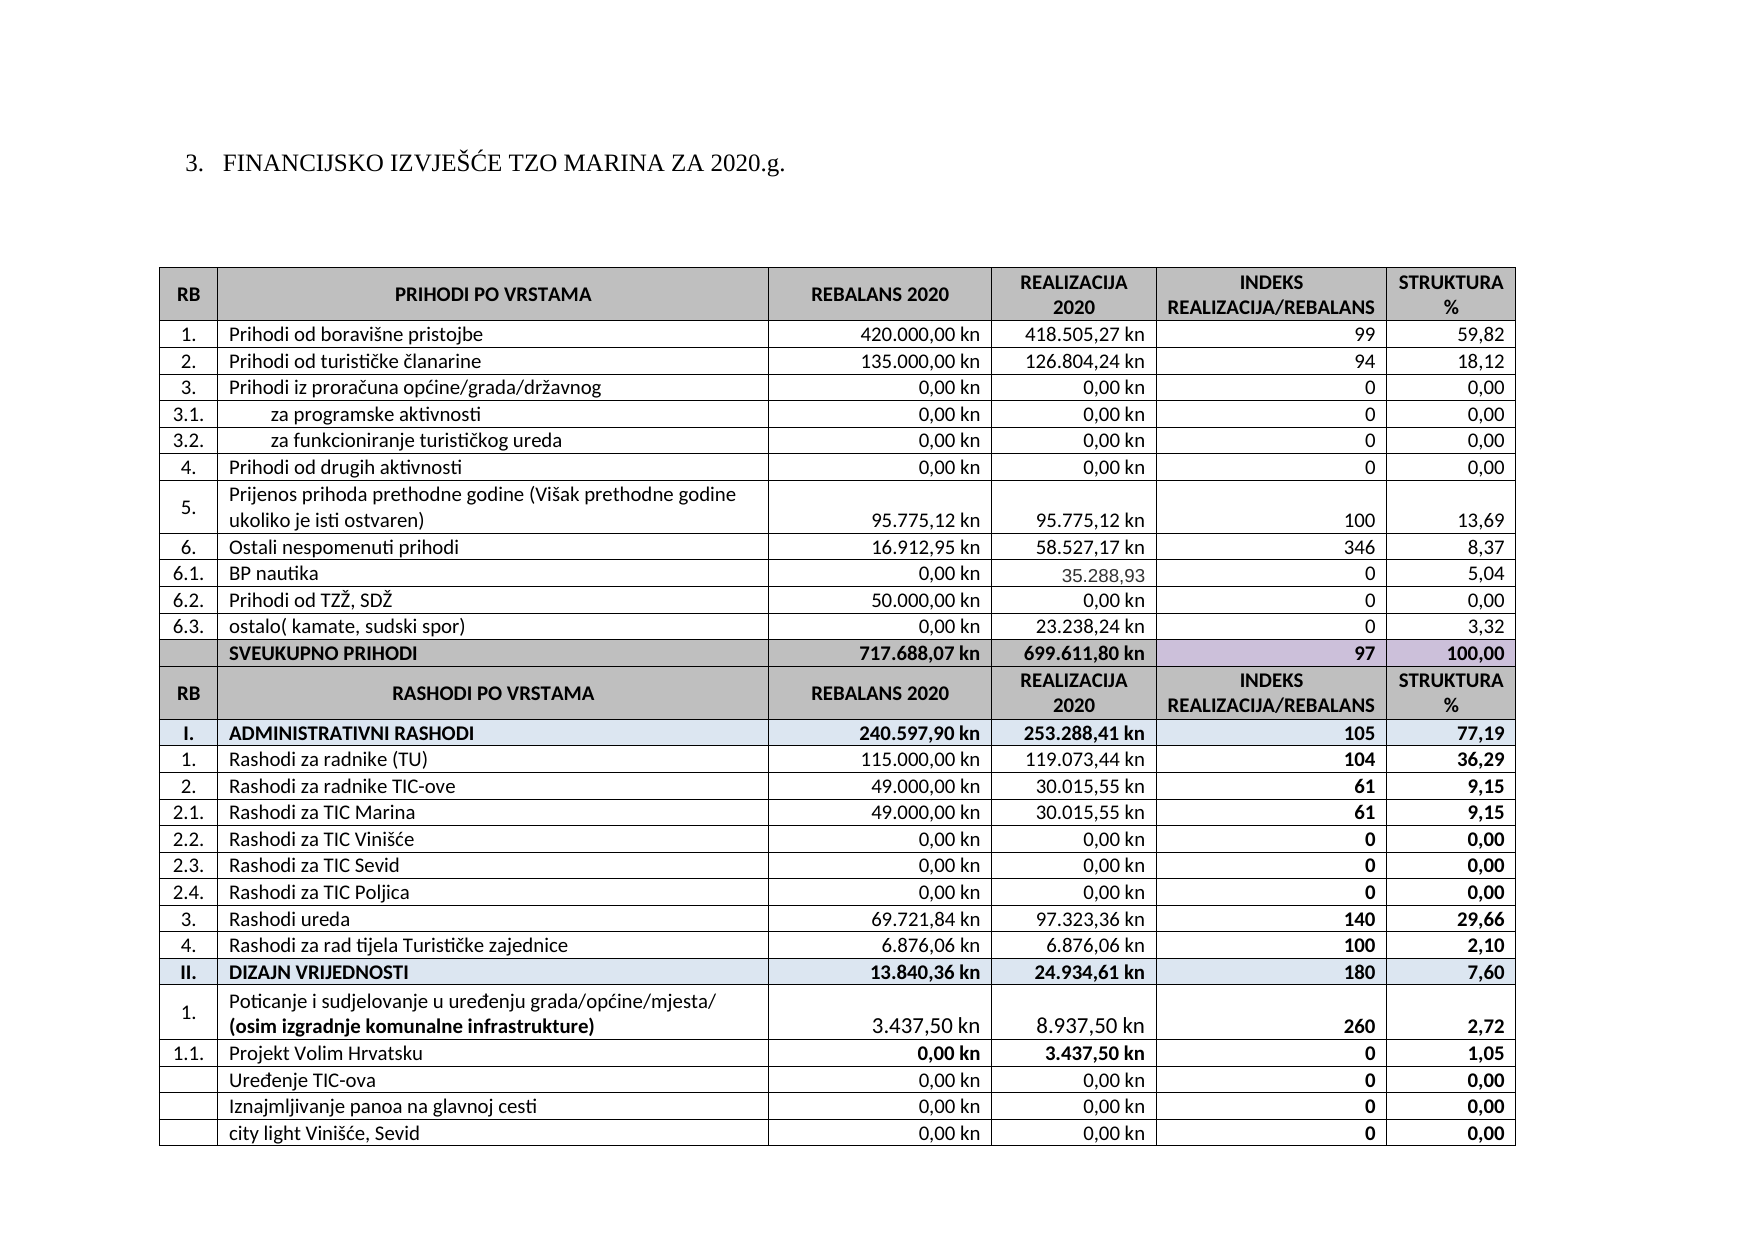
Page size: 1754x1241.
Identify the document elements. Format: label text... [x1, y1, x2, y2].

table_cell 100 [1157, 481, 1386, 533]
table_cell DIZAJN VRIJEDNOSTI [218, 959, 768, 984]
table_cell 0,00 kn [769, 401, 991, 427]
table_cell 0,00 kn [992, 1067, 1156, 1092]
table_cell 95.775,12 kn [769, 481, 991, 533]
table_cell 49.000,00 kn [769, 800, 991, 825]
table_cell 1. [160, 985, 217, 1039]
table_cell SVEUKUPNO PRIHODI [218, 640, 768, 666]
table_cell 13,69 [1387, 481, 1515, 533]
table_cell 30.015,55 kn [992, 800, 1156, 825]
table_cell 0,00 [1387, 879, 1515, 905]
table_cell 699.611,80 kn [992, 640, 1156, 666]
table_cell 9,15 [1387, 800, 1515, 825]
table_cell 0,00 [1387, 401, 1515, 427]
table_cell 2.1. [160, 800, 217, 825]
table_cell 0 [1157, 375, 1386, 400]
table_cell 0,00 kn [992, 879, 1156, 905]
table_cell 1,05 [1387, 1040, 1515, 1066]
table_cell 0,00 kn [992, 375, 1156, 400]
table_cell 0,00 kn [992, 587, 1156, 612]
table_cell 0,00 kn [769, 1040, 991, 1066]
table_cell 717.688,07 kn [769, 640, 991, 666]
table_cell 0 [1157, 454, 1386, 480]
table_cell za programske aktivnosti [218, 401, 768, 427]
table_cell 260 [1157, 985, 1386, 1039]
table_cell 418.505,27 kn [992, 321, 1156, 347]
table_cell 7,60 [1387, 959, 1515, 984]
table_cell 0,00 [1387, 1120, 1515, 1145]
table_cell Rashodi za TIC Vinišće [218, 826, 768, 852]
table_cell 0,00 kn [769, 560, 991, 586]
table_cell 0 [1157, 879, 1386, 905]
table_cell 140 [1157, 906, 1386, 931]
table_cell I. [160, 720, 217, 745]
table_cell 0,00 kn [769, 428, 991, 453]
table_cell 1. [160, 321, 217, 347]
table_cell 61 [1157, 773, 1386, 798]
table_cell 100 [1157, 932, 1386, 958]
table_cell Iznajmljivanje panoa na glavnoj cesti [218, 1093, 768, 1119]
table_cell 240.597,90 kn [769, 720, 991, 745]
table_cell 0,00 kn [992, 853, 1156, 878]
table_cell 1. [160, 746, 217, 772]
table_cell 69.721,84 kn [769, 906, 991, 931]
table_cell Prihodi iz proračuna općine/grada/državnog [218, 375, 768, 400]
table_cell 3. [160, 906, 217, 931]
table_cell [160, 1067, 217, 1092]
table_cell [160, 1120, 217, 1145]
table_cell Rashodi za TIC Sevid [218, 853, 768, 878]
table_cell 0,00 [1387, 428, 1515, 453]
table_cell REALIZACIJA 2020 [992, 667, 1156, 719]
table_cell [160, 640, 217, 666]
table_cell 115.000,00 kn [769, 746, 991, 772]
table_cell Rashodi za radnike (TU) [218, 746, 768, 772]
table_cell 8,37 [1387, 534, 1515, 559]
table_cell 0,00 [1387, 853, 1515, 878]
table_cell ADMINISTRATIVNI RASHODI [218, 720, 768, 745]
table_cell 50.000,00 kn [769, 587, 991, 612]
table_cell 0,00 kn [992, 1120, 1156, 1145]
table_cell Prihodi od drugih aktivnosti [218, 454, 768, 480]
table_cell STRUKTURA % [1387, 667, 1515, 719]
table_cell 16.912,95 kn [769, 534, 991, 559]
table_cell 2.2. [160, 826, 217, 852]
table_cell 0,00 kn [769, 1120, 991, 1145]
table_cell 6. [160, 534, 217, 559]
table_cell 94 [1157, 348, 1386, 373]
table_cell 6.876,06 kn [769, 932, 991, 958]
table_cell II. [160, 959, 217, 984]
table_cell 0,00 kn [769, 1093, 991, 1119]
table_cell 2,72 [1387, 985, 1515, 1039]
table_cell 180 [1157, 959, 1386, 984]
table_cell 3.437,50 kn [992, 1040, 1156, 1066]
table_cell 253.288,41 kn [992, 720, 1156, 745]
table_cell 0 [1157, 1040, 1386, 1066]
table_cell 6.1. [160, 560, 217, 586]
table_cell 6.876,06 kn [992, 932, 1156, 958]
table_cell Uređenje TIC-ova [218, 1067, 768, 1092]
table_cell 0,00 [1387, 1067, 1515, 1092]
table_cell 97 [1157, 640, 1386, 666]
table_cell 6.3. [160, 614, 217, 639]
table_cell 99 [1157, 321, 1386, 347]
table_cell 0 [1157, 428, 1386, 453]
table_cell 0,00 [1387, 454, 1515, 480]
table_cell 95.775,12 kn [992, 481, 1156, 533]
table_cell 3.1. [160, 401, 217, 427]
table_cell 97.323,36 kn [992, 906, 1156, 931]
table_cell 0 [1157, 1067, 1386, 1092]
table_cell 0,00 kn [769, 879, 991, 905]
table_cell 2.4. [160, 879, 217, 905]
table_cell 30.015,55 kn [992, 773, 1156, 798]
table_cell 8.937,50 kn [992, 985, 1156, 1039]
table_cell 2,10 [1387, 932, 1515, 958]
table_cell Poticanje i sudjelovanje u uređenju grada/općine/mjesta/ (osim izgradnje komunalne infrastrukture) [218, 985, 768, 1039]
table_cell 0,00 [1387, 375, 1515, 400]
table_cell Rashodi za radnike TIC-ove [218, 773, 768, 798]
table_cell Prihodi od turističke članarine [218, 348, 768, 373]
table_cell 23.238,24 kn [992, 614, 1156, 639]
table_cell 2. [160, 773, 217, 798]
table_cell 61 [1157, 800, 1386, 825]
table_cell 0 [1157, 587, 1386, 612]
table_cell 100,00 [1387, 640, 1515, 666]
table_cell [160, 1093, 217, 1119]
table_cell Rashodi za rad tijela Turističke zajednice [218, 932, 768, 958]
table_cell 49.000,00 kn [769, 773, 991, 798]
table_cell 77,19 [1387, 720, 1515, 745]
list FINANCIJSKO IZVJEŠĆE TZO MARINA ZA 2020.g. [185, 148, 1606, 176]
table_cell 5. [160, 481, 217, 533]
table_cell 0,00 [1387, 1093, 1515, 1119]
table_cell Prijenos prihoda prethodne godine (Višak prethodne godine ukoliko je isti ostvaren) [218, 481, 768, 533]
table_cell 0 [1157, 614, 1386, 639]
table_cell 0 [1157, 401, 1386, 427]
table_cell Rashodi za TIC Poljica [218, 879, 768, 905]
table_cell 18,12 [1387, 348, 1515, 373]
table_cell 0,00 kn [769, 826, 991, 852]
table_cell RASHODI PO VRSTAMA [218, 667, 768, 719]
table_header REBALANS 2020 [769, 268, 991, 320]
table_cell BP nautika [218, 560, 768, 586]
table_header REALIZACIJA 2020 [992, 268, 1156, 320]
table_cell 119.073,44 kn [992, 746, 1156, 772]
table_cell Rashodi ureda [218, 906, 768, 931]
table_cell 104 [1157, 746, 1386, 772]
table_header PRIHODI PO VRSTAMA [218, 268, 768, 320]
table_cell 35.288,93 [992, 560, 1156, 586]
table_cell 0 [1157, 826, 1386, 852]
table_cell 9,15 [1387, 773, 1515, 798]
table_cell Ostali nespomenuti prihodi [218, 534, 768, 559]
table_cell 0 [1157, 1093, 1386, 1119]
table_cell INDEKS REALIZACIJA/REBALANS [1157, 667, 1386, 719]
table_cell 58.527,17 kn [992, 534, 1156, 559]
table_cell 0 [1157, 853, 1386, 878]
table_cell city light Vinišće, Sevid [218, 1120, 768, 1145]
table_cell RB [160, 667, 217, 719]
table_cell 5,04 [1387, 560, 1515, 586]
table_cell 6.2. [160, 587, 217, 612]
table_cell 0,00 [1387, 587, 1515, 612]
table_cell 3. [160, 375, 217, 400]
table_cell 0,00 kn [769, 375, 991, 400]
table_cell 0,00 kn [769, 614, 991, 639]
table_header INDEKS REALIZACIJA/REBALANS [1157, 268, 1386, 320]
table_cell 0,00 kn [992, 826, 1156, 852]
table_cell 0,00 kn [992, 454, 1156, 480]
table_cell Prihodi od boravišne pristojbe [218, 321, 768, 347]
table_cell 0,00 kn [992, 428, 1156, 453]
table_cell 126.804,24 kn [992, 348, 1156, 373]
table_cell 135.000,00 kn [769, 348, 991, 373]
table_cell REBALANS 2020 [769, 667, 991, 719]
table_cell 0 [1157, 1120, 1386, 1145]
table_cell 0,00 kn [769, 454, 991, 480]
table_cell 0,00 kn [769, 853, 991, 878]
table_cell 0,00 [1387, 826, 1515, 852]
table_cell 13.840,36 kn [769, 959, 991, 984]
table_cell 4. [160, 454, 217, 480]
table_cell 29,66 [1387, 906, 1515, 931]
table_cell 0 [1157, 560, 1386, 586]
table_cell 3,32 [1387, 614, 1515, 639]
table_cell Rashodi za TIC Marina [218, 800, 768, 825]
table_cell 3.2. [160, 428, 217, 453]
table_cell 420.000,00 kn [769, 321, 991, 347]
table_cell za funkcioniranje turističkog ureda [218, 428, 768, 453]
table_cell Prihodi od TZŽ, SDŽ [218, 587, 768, 612]
table_cell Projekt Volim Hrvatsku [218, 1040, 768, 1066]
table_cell 105 [1157, 720, 1386, 745]
table_cell 36,29 [1387, 746, 1515, 772]
table_cell 2. [160, 348, 217, 373]
table_header STRUKTURA % [1387, 268, 1515, 320]
table_cell 59,82 [1387, 321, 1515, 347]
table_cell 0,00 kn [992, 1093, 1156, 1119]
table_cell 2.3. [160, 853, 217, 878]
table_cell 24.934,61 kn [992, 959, 1156, 984]
table_cell ostalo( kamate, sudski spor) [218, 614, 768, 639]
table_header RB [160, 268, 217, 320]
table_cell 3.437,50 kn [769, 985, 991, 1039]
table_cell 346 [1157, 534, 1386, 559]
table_cell 4. [160, 932, 217, 958]
table_cell 0,00 kn [992, 401, 1156, 427]
table_cell 0,00 kn [769, 1067, 991, 1092]
table_cell 1.1. [160, 1040, 217, 1066]
